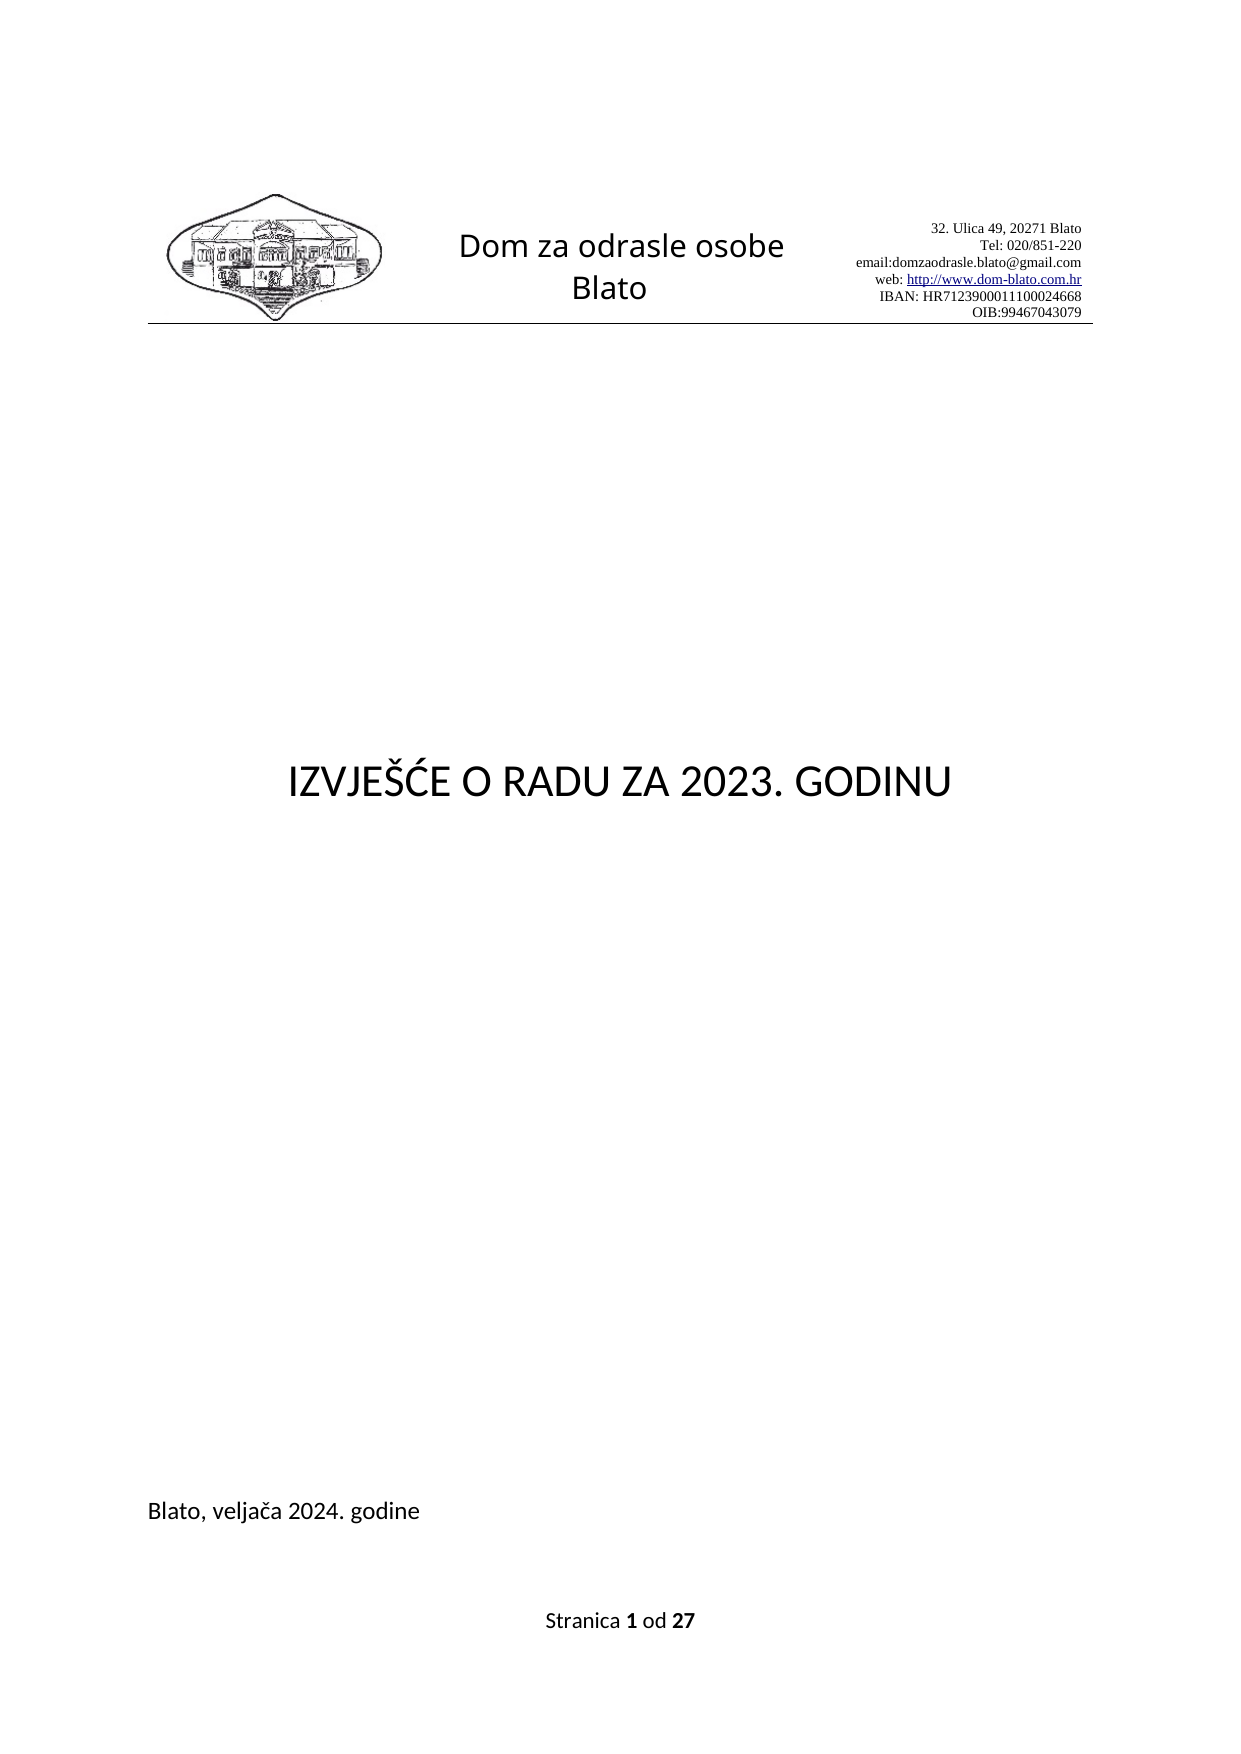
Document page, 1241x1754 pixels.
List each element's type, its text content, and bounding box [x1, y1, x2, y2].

text Blato, veljača 2024. godine [148, 1495, 1093, 1526]
table_header Dom za odrasle osobe Blato [401, 192, 817, 322]
table_header [389, 192, 401, 322]
table_header [148, 192, 158, 322]
text IZVJEŠĆE O RADU ZA 2023. GODINU [148, 752, 1093, 808]
table_header 32. Ulica 49, 20271 Blato Tel: 020/851-220 email:domzaodrasle.blato@gmail.com web: http://www.dom-blato.com.hr IBAN: HR7123900011100024668 OIB:99467043079 [817, 192, 1093, 322]
